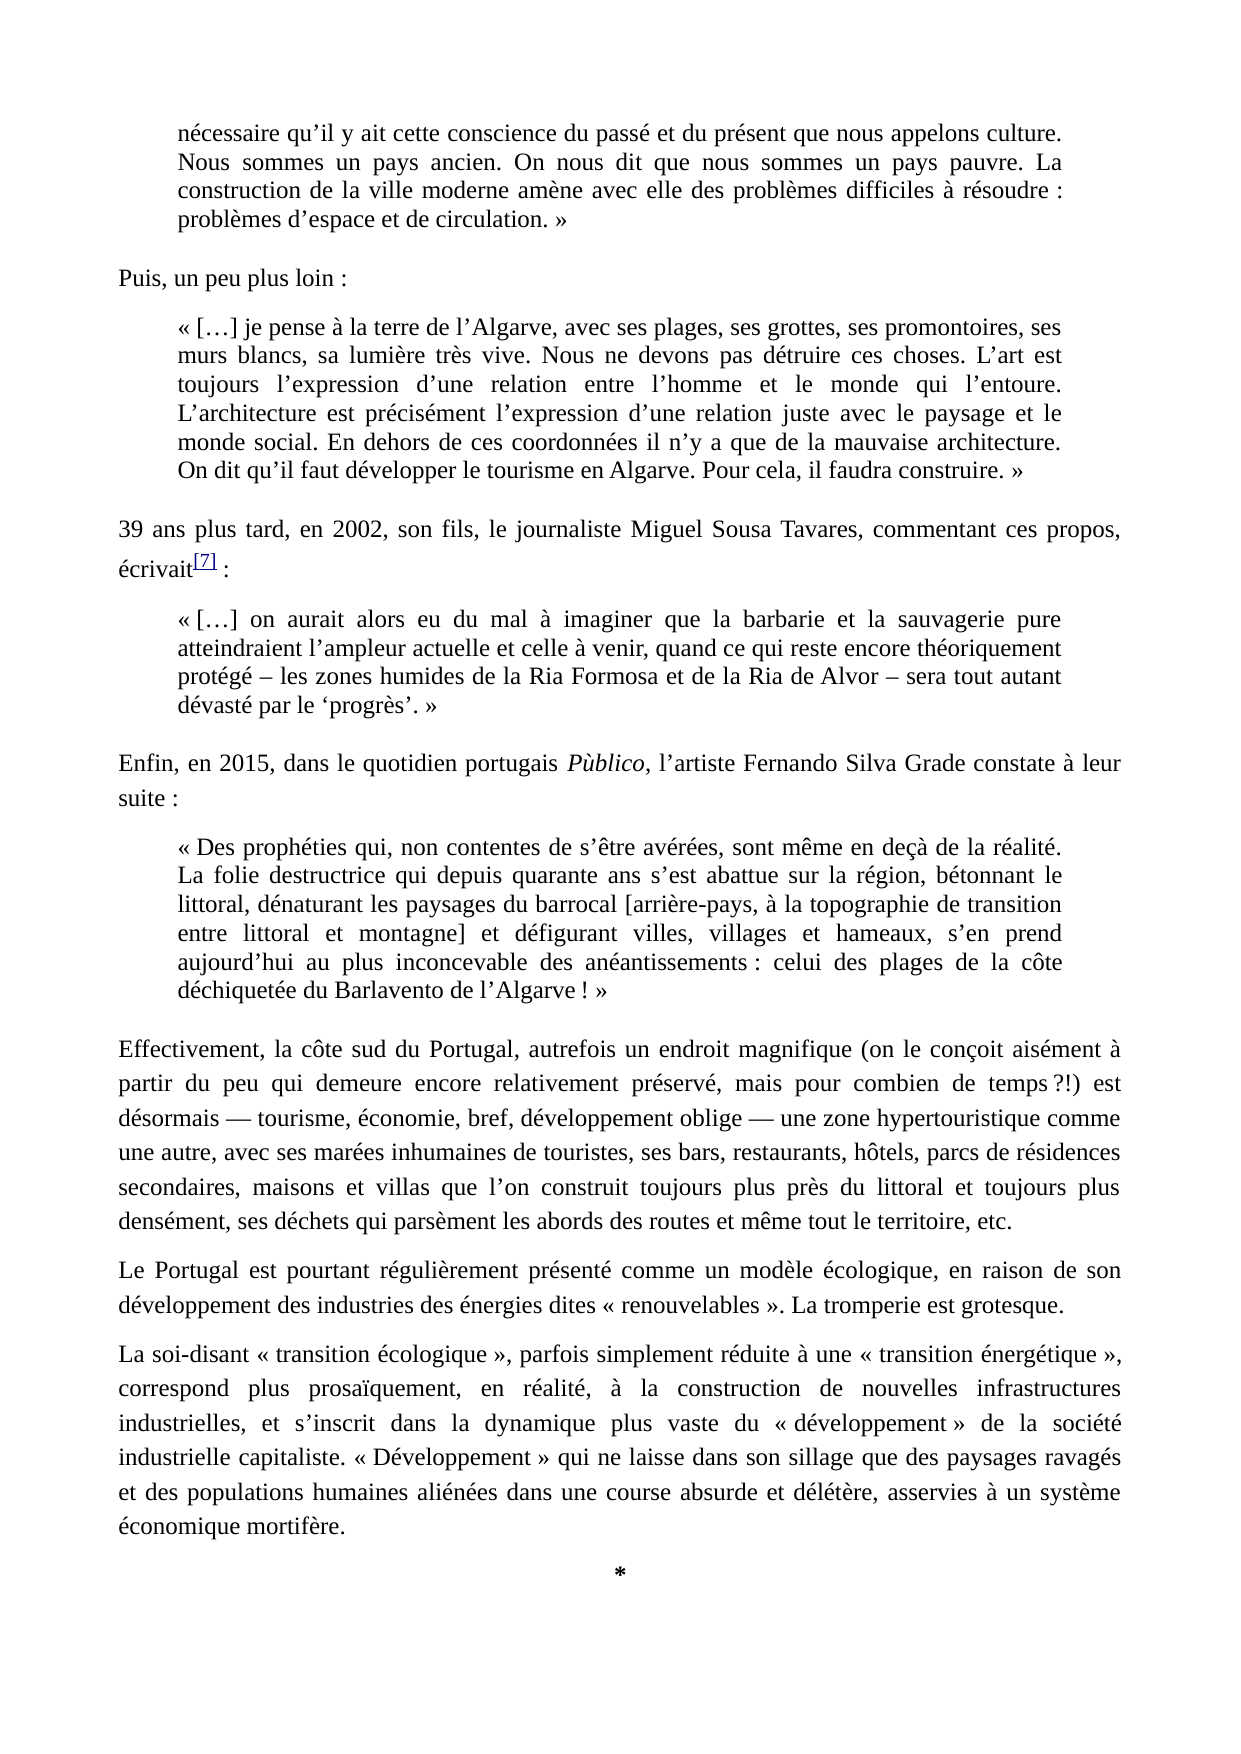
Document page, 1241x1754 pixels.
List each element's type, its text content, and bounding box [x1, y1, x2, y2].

text « Des prophéties qui, non contentes de s’être avérées, sont même en deçà de la réalité. La folie destructrice qui depuis quarante ans s’est abattue sur la région, bétonnant le littoral, dénaturant les paysages du barrocal [arrière-pays, à la topographie de transition entre littoral et montagne] et défigurant villes, villages et hameaux, s’en prend aujourd’hui au plus inconcevable des anéantissements : celui des plages de la côte déchiquetée du Barlavento de l’Algarve ! » [177, 832, 1063, 1004]
text 39 ans plus tard, en 2002, son fils, le journaliste Miguel Sousa Tavares, commentant ces propos, écrivait[7] : [118, 514, 1122, 583]
text La soi-disant « transition écologique », parfois simplement réduite à une « transition énergétique », correspond plus prosaïquement, en réalité, à la construction de nouvelles infrastructures industrielles, et s’inscrit dans la dynamique plus vaste du « développement » de la société industrielle capitaliste. « Développement » qui ne laisse dans son sillage que des paysages ravagés et des populations humaines aliénées dans une course absurde et délétère, asservies à un système économique mortifère. [118, 1339, 1122, 1540]
text Le Portugal est pourtant régulièrement présenté comme un modèle écologique, en raison de son développement des industries des énergies dites « renouvelables ». La tromperie est grotesque. [118, 1255, 1122, 1318]
text * [118, 1560, 1122, 1589]
text Enfin, en 2015, dans le quotidien portugais Pùblico, l’artiste Fernando Silva Grade constate à leur suite : [118, 748, 1122, 812]
text nécessaire qu’il y ait cette conscience du passé et du présent que nous appelons culture. Nous sommes un pays ancien. On nous dit que nous sommes un pays pauvre. La construction de la ville moderne amène avec elle des problèmes difficiles à résoudre : problèmes d’espace et de circulation. » [177, 118, 1063, 233]
text « […] je pense à la terre de l’Algarve, avec ses plages, ses grottes, ses promontoires, ses murs blancs, sa lumière très vive. Nous ne devons pas détruire ces choses. L’art est toujours l’expression d’une relation entre l’homme et le monde qui l’entoure. L’architecture est précisément l’expression d’une relation juste avec le paysage et le monde social. En dehors de ces coordonnées il n’y a que de la mauvaise architecture. On dit qu’il faut développer le tourisme en Algarve. Pour cela, il faudra construire. » [177, 312, 1063, 484]
text « […] on aurait alors eu du mal à imaginer que la barbarie et la sauvagerie pure atteindraient l’ampleur actuelle et celle à venir, quand ce qui reste encore théoriquement protégé – les zones humides de la Ria Formosa et de la Ria de Alvor – sera tout autant dévasté par le ‘progrès’. » [177, 604, 1063, 719]
text Puis, un peu plus loin : [118, 263, 1122, 291]
text Effectivement, la côte sud du Portugal, autrefois un endroit magnifique (on le conçoit aisément à partir du peu qui demeure encore relativement préservé, mais pour combien de temps ?!) est désormais — tourisme, économie, bref, développement oblige — une zone hypertouristique comme une autre, avec ses marées inhumaines de touristes, ses bars, restaurants, hôtels, parcs de résidences secondaires, maisons et villas que l’on construit toujours plus près du littoral et toujours plus densément, ses déchets qui parsèment les abords des routes et même tout le territoire, etc. [118, 1034, 1122, 1235]
